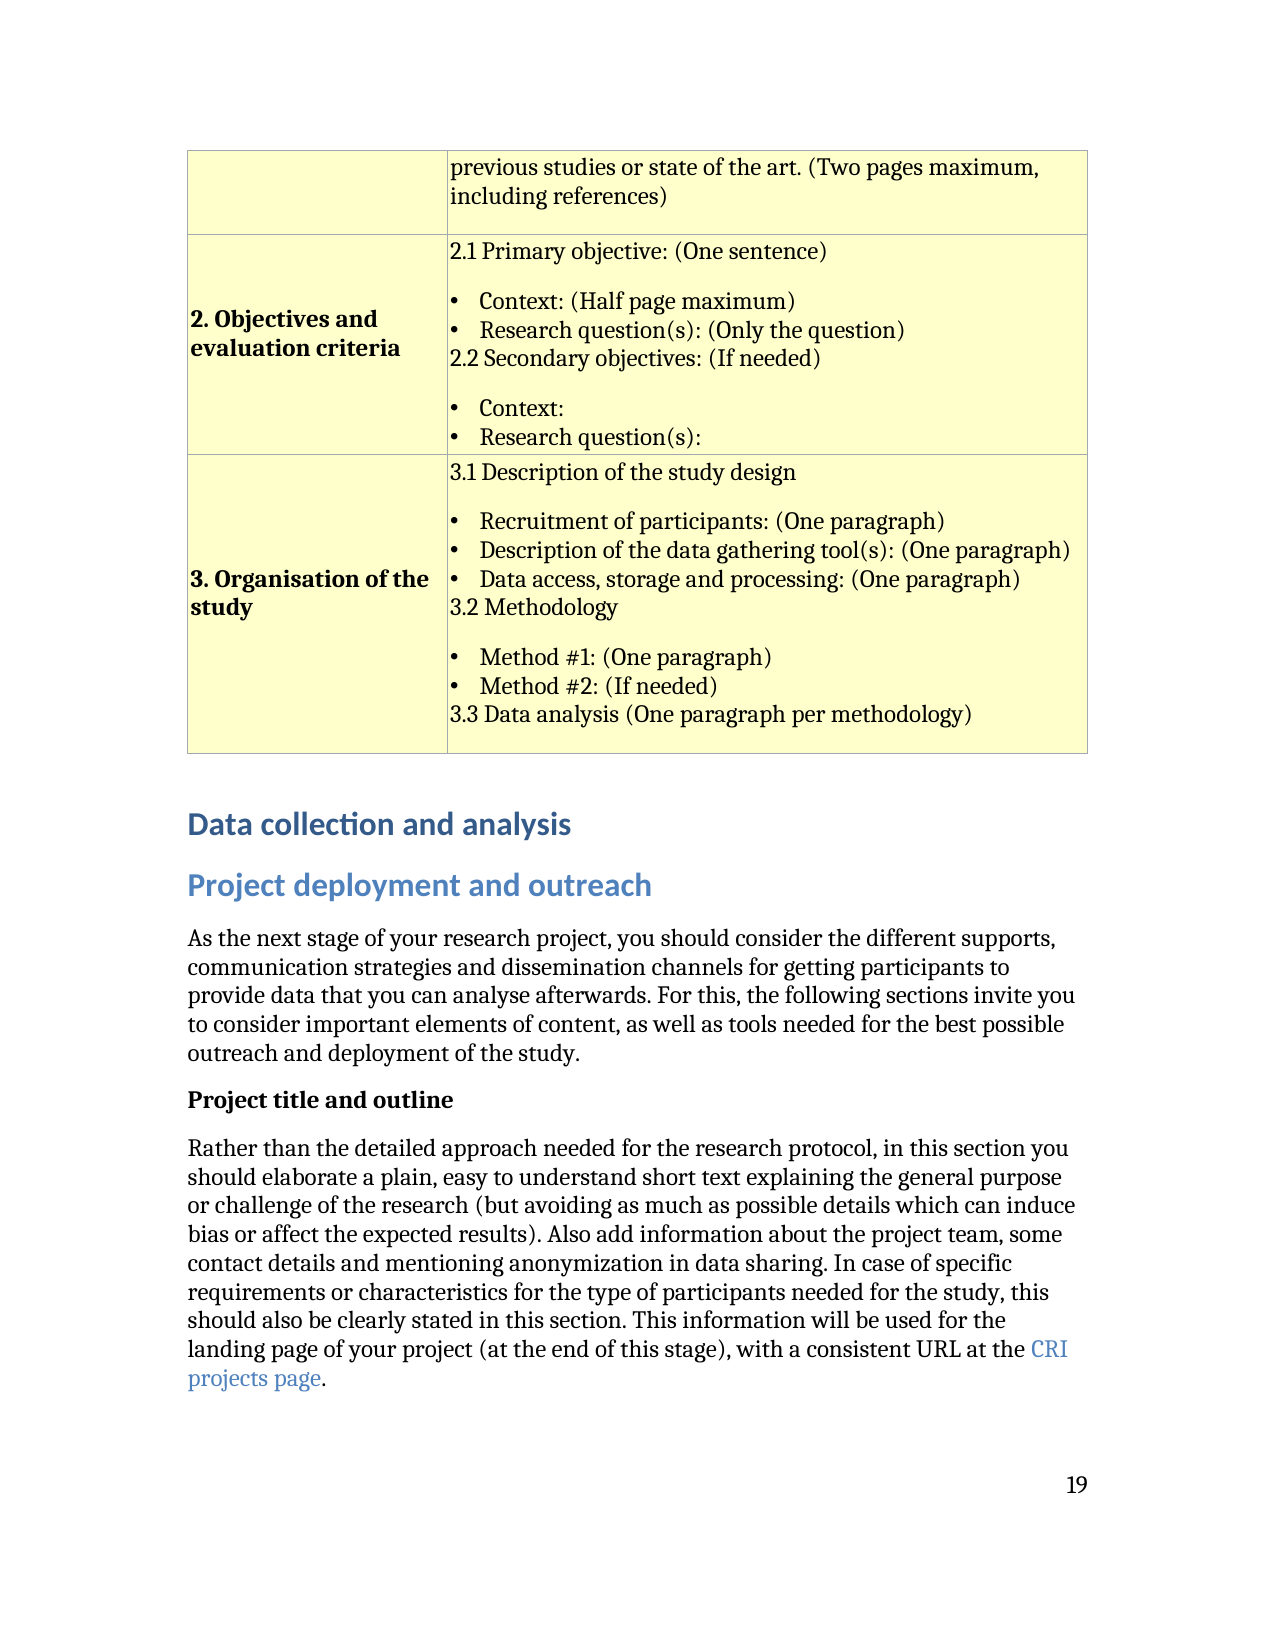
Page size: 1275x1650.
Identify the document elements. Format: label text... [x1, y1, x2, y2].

table_cell 3.1 Description of the study design Recruitment of participants: (One paragraph) Description of the data gathering tool(s): (One paragraph) Data access, storage and processing: (One paragraph) 3.2 Methodology Method #1: (One paragraph) Method #2: (If needed) 3.3 Data analysis (One paragraph per methodology) [448, 455, 1087, 753]
text As the next stage of your research project, you should consider the different supports, communication strategies and dissemination channels for getting participants to provide data that you can analyse afterwards. For this, the following sections invite you to consider important elements of content, as well as tools needed for the best possible outreach and deployment of the study. [187, 924, 1087, 1068]
table_cell 2.1 Primary objective: (One sentence) Context: (Half page maximum) Research question(s): (Only the question) 2.2 Secondary objectives: (If needed) Context: Research question(s): [448, 235, 1087, 454]
subtitle Data collection and analysis [187, 803, 1087, 844]
text Rather than the detailed approach needed for the research protocol, in this section you should elaborate a plain, easy to understand short text explaining the general purpose or challenge of the research (but avoiding as much as possible details which can induce bias or affect the expected results). Also add information about the project team, some contact details and mentioning anonymization in data sharing. In case of specific requirements or characteristics for the type of participants needed for the study, this should also be clearly stated in this section. This information will be used for the landing page of your project (at the end of this stage), with a consistent URL at the CRI projects page. [187, 1134, 1087, 1393]
subtitle Project deployment and outreach [187, 864, 1087, 905]
table_cell previous studies or state of the art. (Two pages maximum, including references) [448, 151, 1087, 234]
table_cell 3. Organisation of the study [188, 455, 447, 753]
text Project title and outline [187, 1086, 1087, 1115]
table_cell [188, 151, 447, 234]
table_cell 2. Objectives and evaluation criteria [188, 235, 447, 454]
